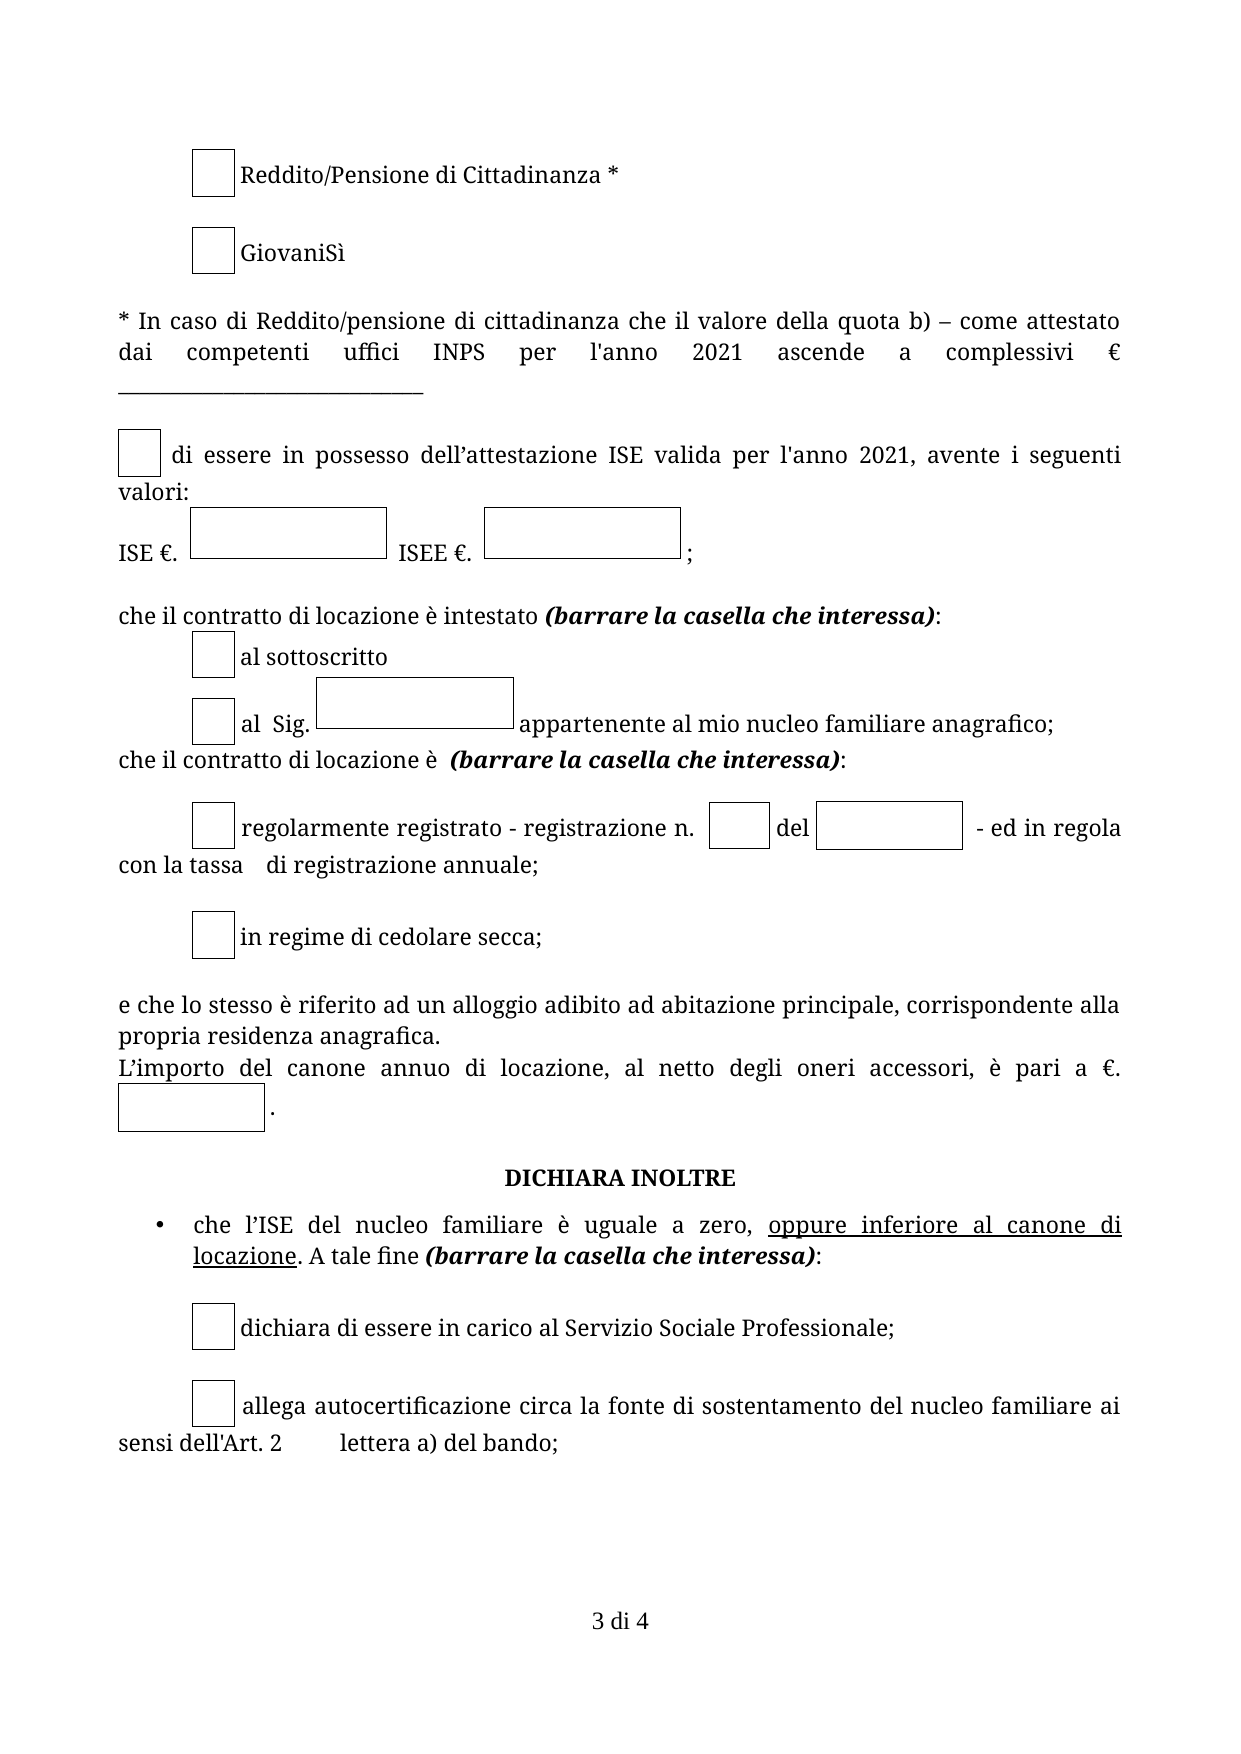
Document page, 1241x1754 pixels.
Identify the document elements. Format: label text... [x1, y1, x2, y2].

text [118, 911, 192, 958]
text in regime di cedolare secca; [235, 911, 1122, 958]
text dichiara di essere in carico al Servizio Sociale Professionale; [235, 1303, 1122, 1349]
text [118, 227, 192, 273]
text * In caso di Reddito/pensione di cittadinanza che il valore della quota b) – come attestato dai competenti uffici INPS per l'anno 2021 ascende a complessivi € _____________________________ [118, 304, 1122, 398]
text [118, 631, 192, 677]
list che l’ISE del nucleo familiare è uguale a zero, oppure inferiore al canone di locazione. A tale fine (barrare la casella che interessa): [156, 1209, 1122, 1271]
text [118, 149, 192, 196]
text al sottoscritto [235, 631, 1122, 677]
text L’importo del canone annuo di locazione, al netto degli oneri accessori, è pari a €. . [118, 1051, 1122, 1131]
text al Sig. appartenente al mio nucleo familiare anagrafico; [118, 677, 1122, 744]
text GiovaniSì [235, 227, 1122, 273]
text DICHIARA INOLTRE [118, 1162, 1122, 1193]
text Reddito/Pensione di Cittadinanza * [235, 149, 1122, 196]
text di essere in possesso dell’attestazione ISE valida per l'anno 2021, avente i seguenti valori: [118, 429, 1122, 507]
text allega autocertificazione circa la fonte di sostentamento del nucleo familiare ai sensi dell'Art. 2 lettera a) del bando; [118, 1380, 1122, 1458]
text ISE €. ISEE €. ; [118, 507, 1122, 568]
text [118, 1303, 192, 1349]
text che il contratto di locazione è intestato (barrare la casella che interessa): [118, 600, 1122, 631]
text che il contratto di locazione è (barrare la casella che interessa): [118, 744, 1122, 775]
text e che lo stesso è riferito ad un alloggio adibito ad abitazione principale, corrispondente alla propria residenza anagrafica. [118, 989, 1122, 1051]
text regolarmente registrato - registrazione n. del - ed in regola con la tassa di registrazione annuale; [118, 801, 1122, 880]
